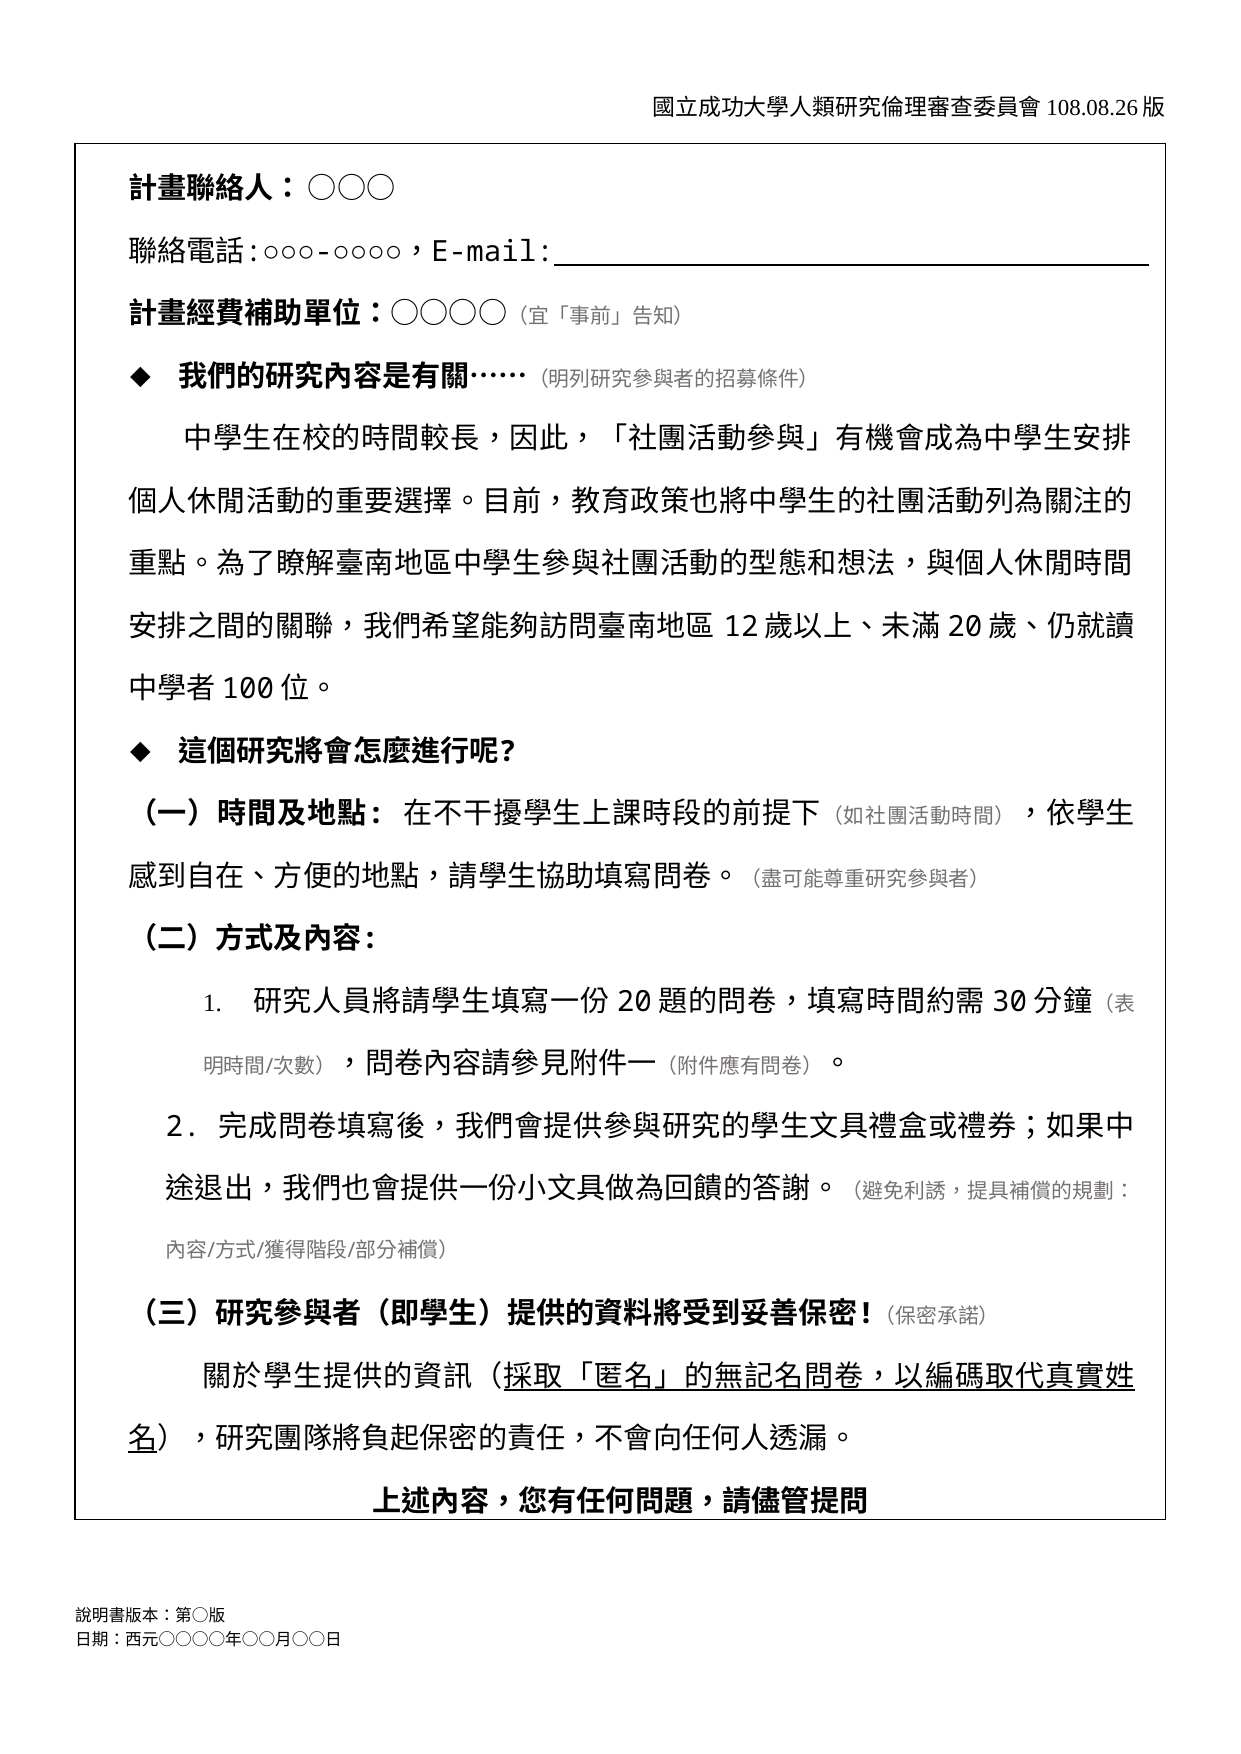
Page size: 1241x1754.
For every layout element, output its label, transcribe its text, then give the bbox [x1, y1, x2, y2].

table_header 計畫聯絡人： ○○○ 聯絡電話:○○○-○○○○，E-mail: 計畫經費補助單位：○○○○（宜「事前」告知） 我們的研究內容是有關……（明列研究參與者的招募條件） 中學生在校的時間較長，因此，「社團活動參與」有機會成為中學生安排個人休閒活動的重要選擇。目前，教育政策也將中學生的社團活動列為關注的重點。為了瞭解臺南地區中學生參與社團活動的型態和想法，與個人休閒時間安排之間的關聯，我們希望能夠訪問臺南地區12歲以上、未滿20歲、仍就讀中學者100位。 這個研究將會怎麼進行呢? （一）時間及地點: 在不干擾學生上課時段的前提下（如社團活動時間），依學生感到自在、方便的地點，請學生協助填寫問卷。（盡可能尊重研究參與者） （二）方式及內容: 研究人員將請學生填寫一份20題的問卷，填寫時間約需30分鐘（表明時間/次數），問卷內容請參見附件一（附件應有問卷）。 2. 完成問卷填寫後，我們會提供參與研究的學生文具禮盒或禮券；如果中途退出，我們也會提供一份小文具做為回饋的答謝。（避免利誘，提具補償的規劃：內容/方式/獲得階段/部分補償） （三）研究參與者（即學生）提供的資料將受到妥善保密!（保密承諾） 關於學生提供的資訊（採取「匿名」的無記名問卷，以編碼取代真實姓名），研究團隊將負起保密的責任，不會向任何人透漏。 上述內容，您有任何問題，請儘管提問 [76, 144, 1165, 1519]
